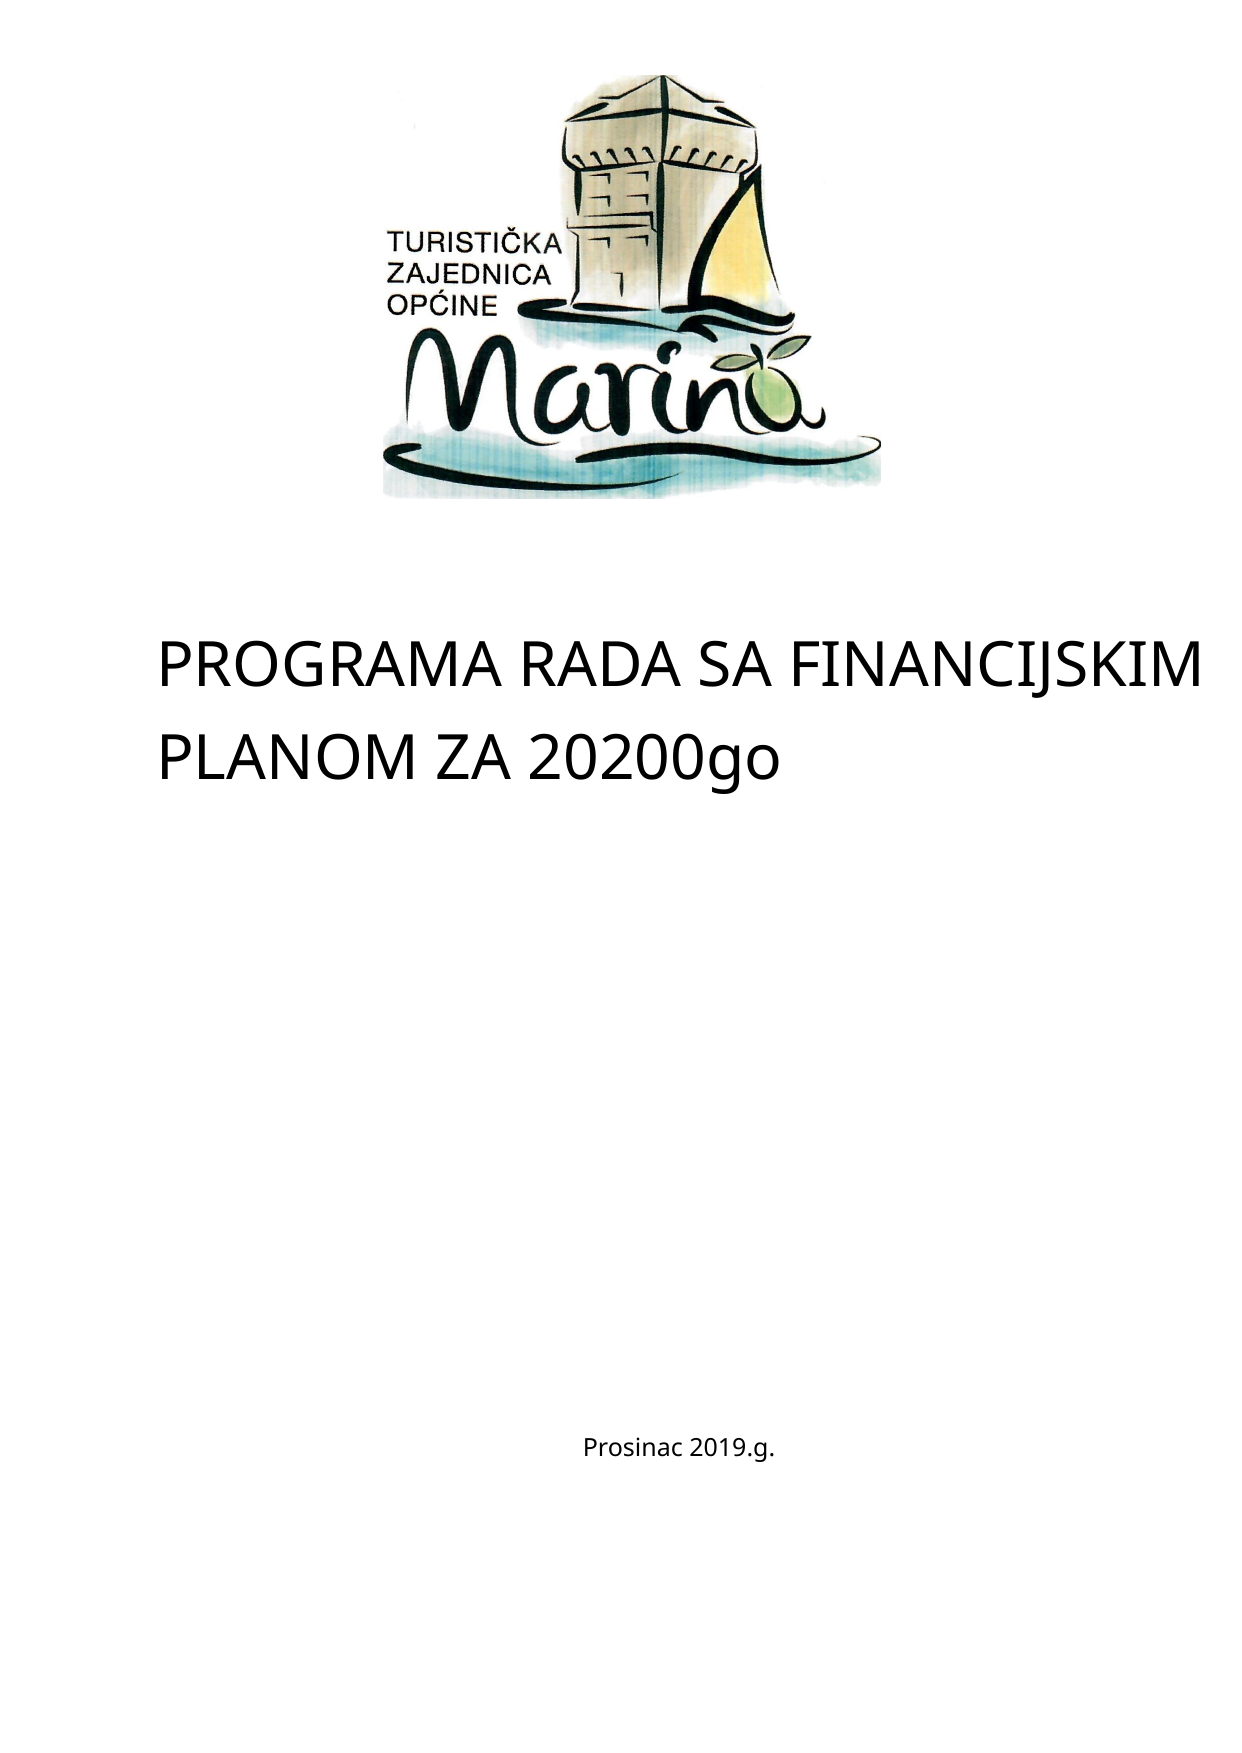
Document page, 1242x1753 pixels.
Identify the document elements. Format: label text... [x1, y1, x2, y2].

text PROGRAMA RADA SA FINANCIJSKIM [156, 619, 1211, 704]
text PLANOM ZA 20200go [156, 713, 1211, 798]
text Prosinac 2019.g. [147, 1430, 1211, 1464]
